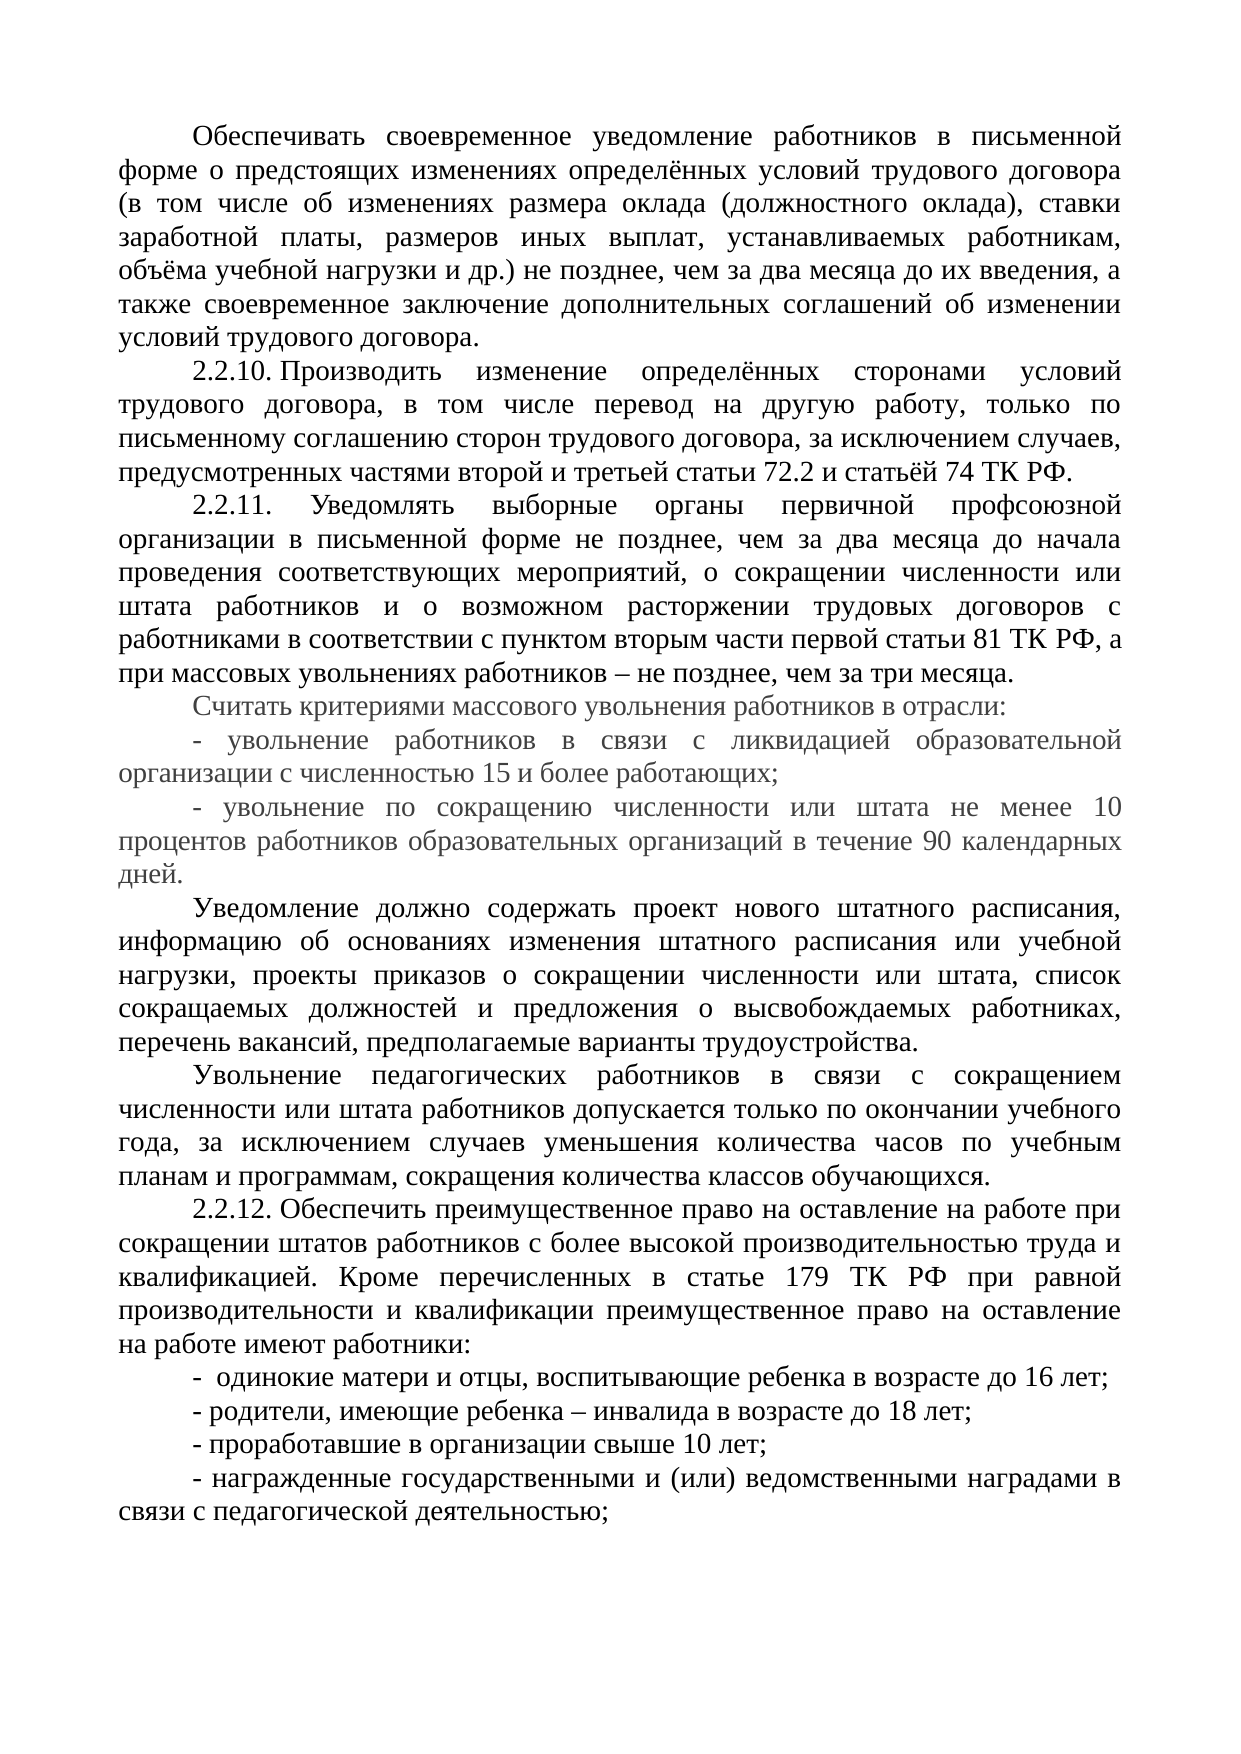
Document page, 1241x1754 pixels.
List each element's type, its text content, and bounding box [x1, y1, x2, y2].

text - увольнение работников в связи с ликвидацией образовательной организации с численностью 15 и более работающих; [118, 722, 1122, 789]
text - увольнение по сокращению численности или штата не менее 10 процентов работников образовательных организаций в течение 90 календарных дней. [118, 789, 1122, 890]
text Считать критериями массового увольнения работников в отрасли: [118, 688, 1122, 722]
text Обеспечивать своевременное уведомление работников в письменной форме о предстоящих изменениях определённых условий трудового договора (в том числе об изменениях размера оклада (должностного оклада), ставки заработной платы, размеров иных выплат, устанавливаемых работникам, объёма учебной нагрузки и др.) не позднее, чем за два месяца до их введения, а также своевременное заключение дополнительных соглашений об изменении условий трудового договора. [118, 118, 1122, 353]
text 2.2.11. Уведомлять выборные органы первичной профсоюзной организации в письменной форме не позднее, чем за два месяца до начала проведения соответствующих мероприятий, о сокращении численности или штата работников и о возможном расторжении трудовых договоров с работниками в соответствии с пунктом вторым части первой статьи 81 ТК РФ, а при массовых увольнениях работников – не позднее, чем за три месяца. [118, 487, 1122, 688]
text - проработавшие в организации свыше 10 лет; [118, 1426, 1122, 1460]
text Увольнение педагогических работников в связи с сокращением численности или штата работников допускается только по окончании учебного года, за исключением случаев уменьшения количества часов по учебным планам и программам, сокращения количества классов обучающихся. [118, 1057, 1122, 1192]
text Уведомление должно содержать проект нового штатного расписания, информацию об основаниях изменения штатного расписания или учебной нагрузки, проекты приказов о сокращении численности или штата, список сокращаемых должностей и предложения о высвобождаемых работниках, перечень вакансий, предполагаемые варианты трудоустройства. [118, 890, 1122, 1057]
text 2.2.12. Обеспечить преимущественное право на оставление на работе при сокращении штатов работников с более высокой производительностью труда и квалификацией. Кроме перечисленных в статье 179 ТК РФ при равной производительности и квалификации преимущественное право на оставление на работе имеют работники: [118, 1192, 1122, 1359]
text - одинокие матери и отцы, воспитывающие ребенка в возрасте до 16 лет; [118, 1359, 1122, 1393]
text - награжденные государственными и (или) ведомственными наградами в связи с педагогической деятельностью; [118, 1460, 1122, 1527]
text - родители, имеющие ребенка – инвалида в возрасте до 18 лет; [118, 1393, 1122, 1426]
text 2.2.10. Производить изменение определённых сторонами условий трудового договора, в том числе перевод на другую работу, только по письменному соглашению сторон трудового договора, за исключением случаев, предусмотренных частями второй и третьей статьи 72.2 и статьёй 74 ТК РФ. [118, 353, 1122, 487]
